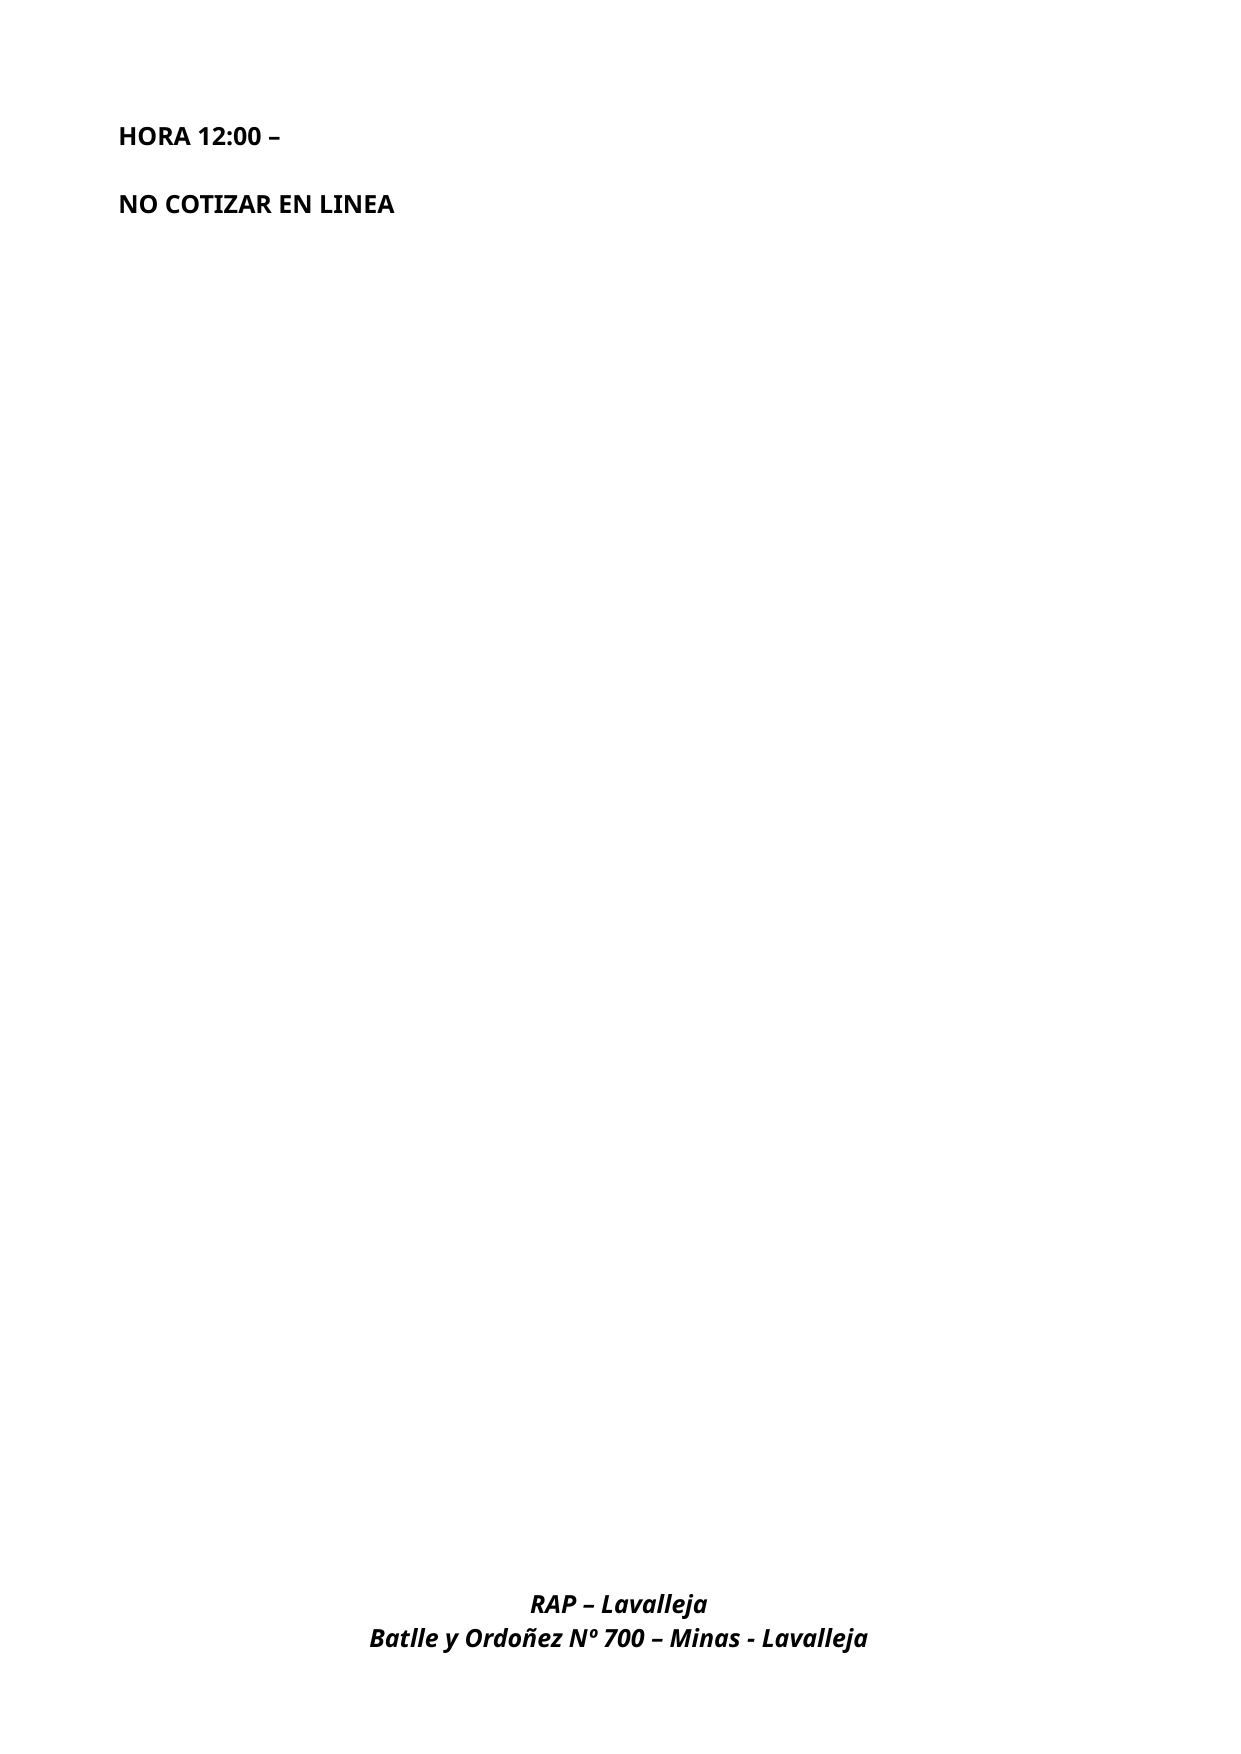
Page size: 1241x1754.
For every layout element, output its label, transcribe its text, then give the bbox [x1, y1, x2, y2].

text HORA 12:00 – [118, 118, 1122, 152]
text NO COTIZAR EN LINEA [118, 186, 1122, 220]
